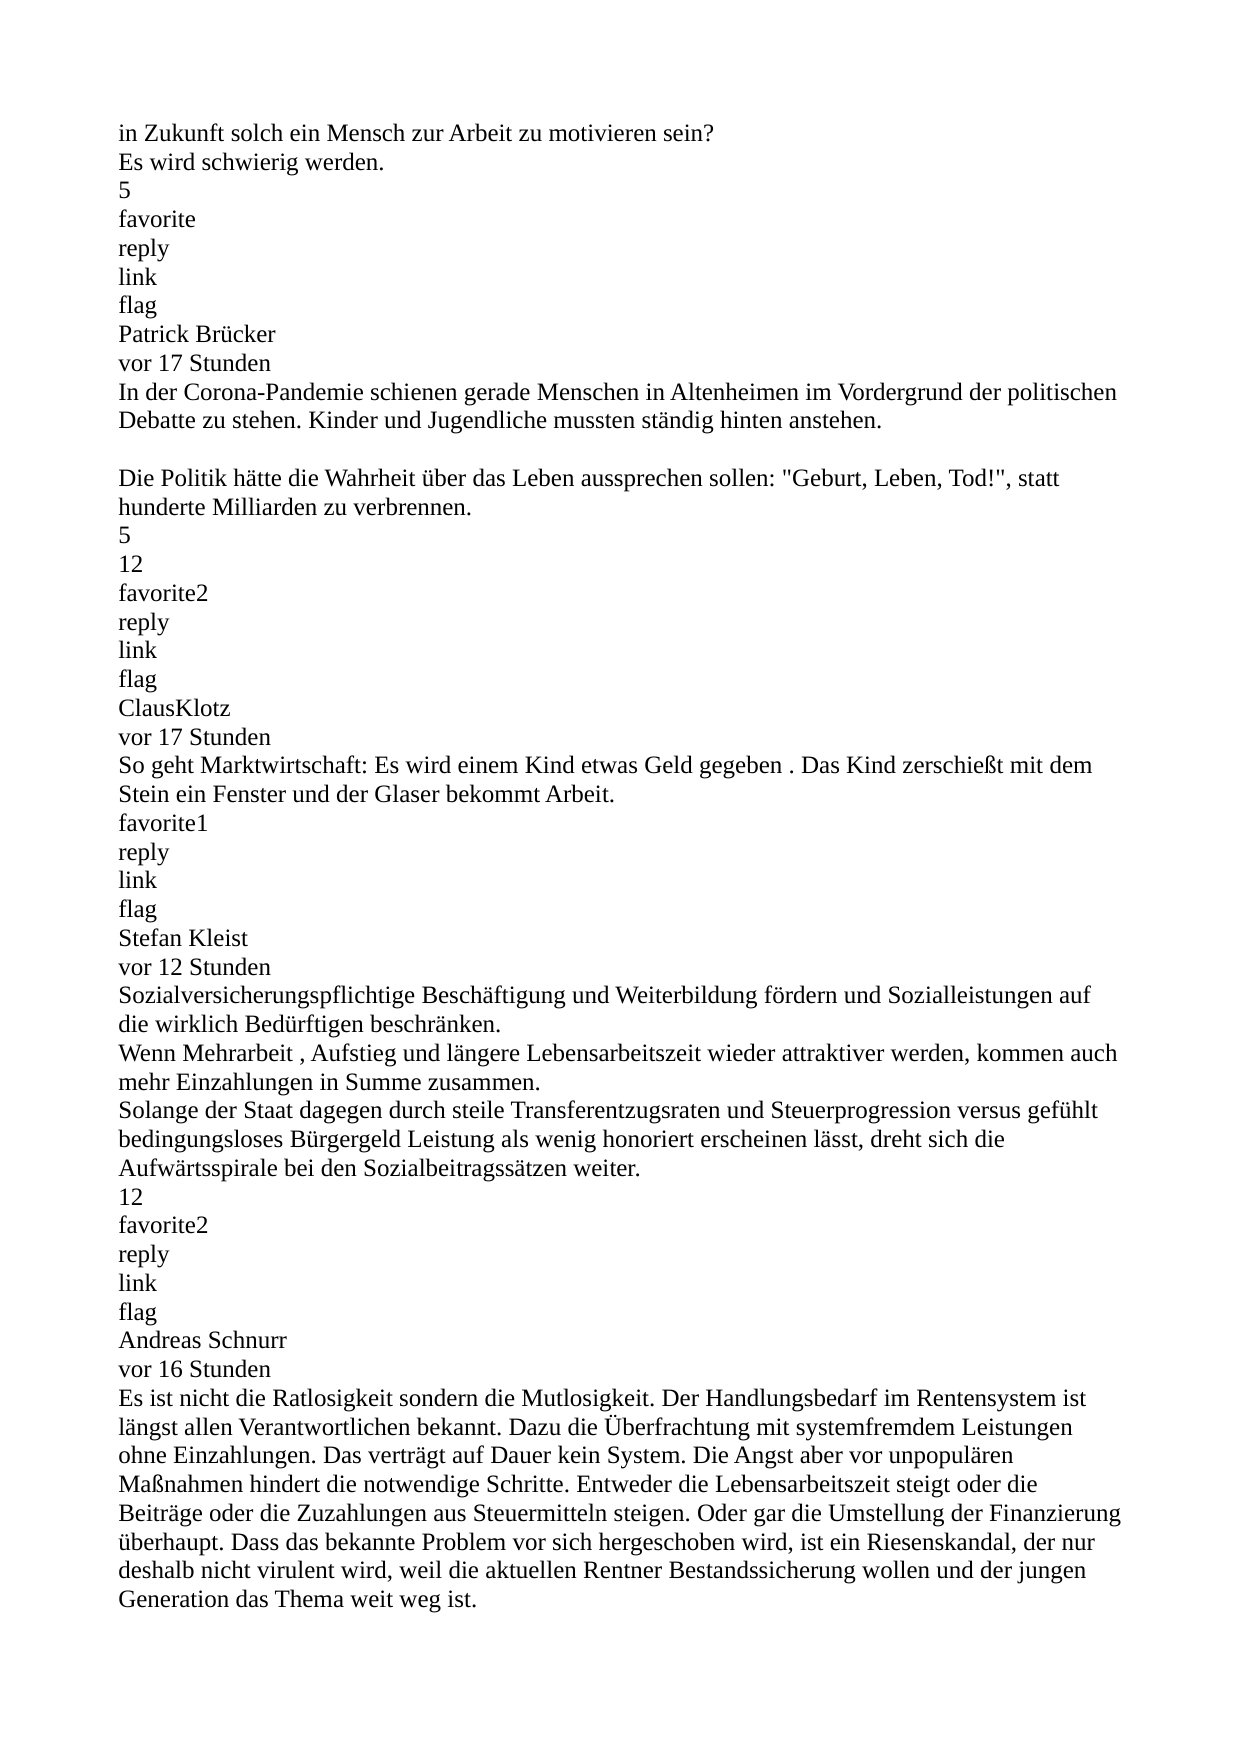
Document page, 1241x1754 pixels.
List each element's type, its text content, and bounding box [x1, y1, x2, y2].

text favorite1 [118, 808, 1122, 837]
text vor 12 Stunden [118, 952, 1122, 981]
text favorite2 [118, 1211, 1122, 1239]
text vor 16 Stunden [118, 1354, 1122, 1383]
text favorite [118, 204, 1122, 233]
text favorite2 [118, 578, 1122, 607]
text link [118, 866, 1122, 894]
text So geht Marktwirtschaft: Es wird einem Kind etwas Geld gegeben . Das Kind zerschießt mit dem Stein ein Fenster und der Glaser bekommt Arbeit. [118, 751, 1122, 808]
text flag [118, 894, 1122, 923]
text 12 [118, 549, 1122, 578]
text vor 17 Stunden [118, 348, 1122, 377]
text Patrick Brücker [118, 319, 1122, 348]
text Es ist nicht die Ratlosigkeit sondern die Mutlosigkeit. Der Handlungsbedarf im Rentensystem ist längst allen Verantwortlichen bekannt. Dazu die Überfrachtung mit systemfremdem Leistungen ohne Einzahlungen. Das verträgt auf Dauer kein System. Die Angst aber vor unpopulären Maßnahmen hindert die notwendige Schritte. Entweder die Lebensarbeitszeit steigt oder die Beiträge oder die Zuzahlungen aus Steuermitteln steigen. Oder gar die Umstellung der Finanzierung überhaupt. Dass das bekannte Problem vor sich hergeschoben wird, ist ein Riesenskandal, der nur deshalb nicht virulent wird, weil die aktuellen Rentner Bestandssicherung wollen und der jungen Generation das Thema weit weg ist. [118, 1383, 1122, 1613]
text 5 [118, 521, 1122, 549]
text reply [118, 837, 1122, 866]
text Andreas Schnurr [118, 1326, 1122, 1354]
text reply [118, 233, 1122, 262]
text Sozialversicherungspflichtige Beschäftigung und Weiterbildung fördern und Sozialleistungen auf die wirklich Bedürftigen beschränken. Wenn Mehrarbeit , Aufstieg und längere Lebensarbeitszeit wieder attraktiver werden, kommen auch mehr Einzahlungen in Summe zusammen. Solange der Staat dagegen durch steile Transferentzugsraten und Steuerprogression versus gefühlt bedingungsloses Bürgergeld Leistung als wenig honoriert erscheinen lässt, dreht sich die Aufwärtsspirale bei den Sozialbeitragssätzen weiter. [118, 981, 1122, 1182]
text 5 [118, 176, 1122, 204]
text in Zukunft solch ein Mensch zur Arbeit zu motivieren sein? Es wird schwierig werden. [118, 118, 1122, 176]
text link [118, 262, 1122, 291]
text ClausKlotz [118, 693, 1122, 722]
text link [118, 636, 1122, 664]
text In der Corona-Pandemie schienen gerade Menschen in Altenheimen im Vordergrund der politischen Debatte zu stehen. Kinder und Jugendliche mussten ständig hinten anstehen. Die Politik hätte die Wahrheit über das Leben aussprechen sollen: "Geburt, Leben, Tod!", statt hunderte Milliarden zu verbrennen. [118, 377, 1122, 521]
text reply [118, 607, 1122, 636]
text vor 17 Stunden [118, 722, 1122, 751]
text reply [118, 1239, 1122, 1268]
text flag [118, 1297, 1122, 1326]
text flag [118, 291, 1122, 319]
text link [118, 1268, 1122, 1297]
text Stefan Kleist [118, 923, 1122, 952]
text flag [118, 664, 1122, 693]
text 12 [118, 1182, 1122, 1211]
